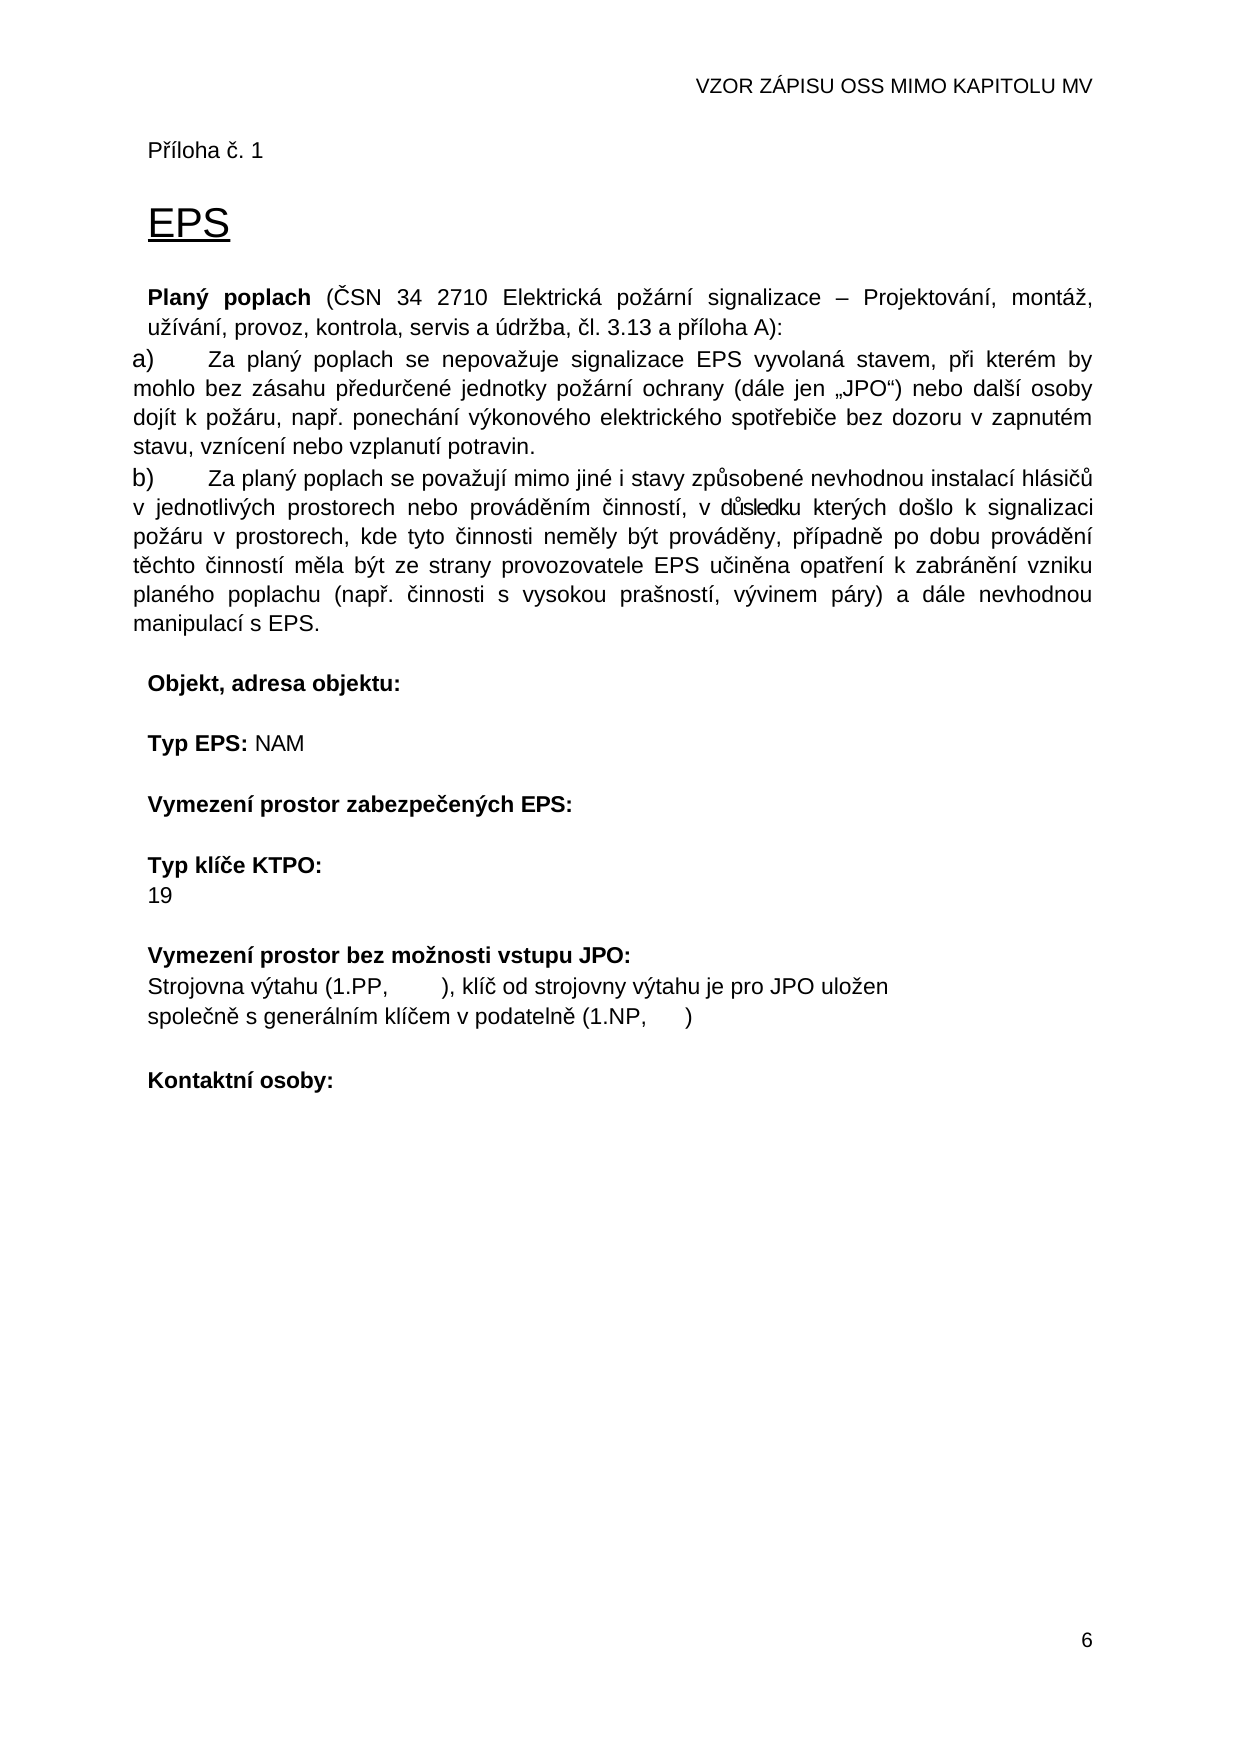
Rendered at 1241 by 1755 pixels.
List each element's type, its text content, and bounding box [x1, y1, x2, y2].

list Za planý poplach se nepovažuje signalizace EPS vyvolaná stavem, při kterém by mohlo bez zásahu předurčené jednotky požární ochrany (dále jen „JPO“) nebo další osoby dojít k požáru, např. ponechání výkonového elektrického spotřebiče bez dozoru v zapnutém stavu, vznícení nebo vzplanutí potravin. [132, 344, 1093, 459]
list Za planý poplach se považují mimo jiné i stavy způsobené nevhodnou instalací hlásičů v jednotlivých prostorech nebo prováděním činností, v důsledku kterých došlo k signalizaci požáru v prostorech, kde tyto činnosti neměly být prováděny, případně po dobu provádění těchto činností měla být ze strany provozovatele EPS učiněna opatření k zabránění vzniku planého poplachu (např. činnosti s vysokou prašností, vývinem páry) a dále nevhodnou manipulací s EPS. [132, 462, 1093, 636]
subtitle Vymezení prostor zabezpečených EPS: [147, 791, 1108, 817]
text Typ EPS: NAM [147, 730, 1108, 757]
text Planý poplach (ČSN 34 2710 Elektrická požární signalizace – Projektování, montáž, užívání, provoz, kontrola, servis a údržba, čl. 3.13 a příloha A): [147, 283, 1093, 340]
text 19 [147, 882, 1108, 908]
subtitle Vymezení prostor bez možnosti vstupu JPO: [147, 942, 1108, 969]
subtitle EPS [147, 198, 1108, 246]
text Strojovna výtahu (1.PP, ), klíč od strojovny výtahu je pro JPO uložen společně s generálním klíčem v podatelně (1.NP, ) [147, 973, 916, 1029]
subtitle Kontaktní osoby: [147, 1067, 1108, 1094]
text Typ klíče KTPO: [147, 852, 1108, 878]
text Objekt, adresa objektu: [147, 670, 1052, 696]
text Příloha č. 1 [147, 137, 1108, 164]
